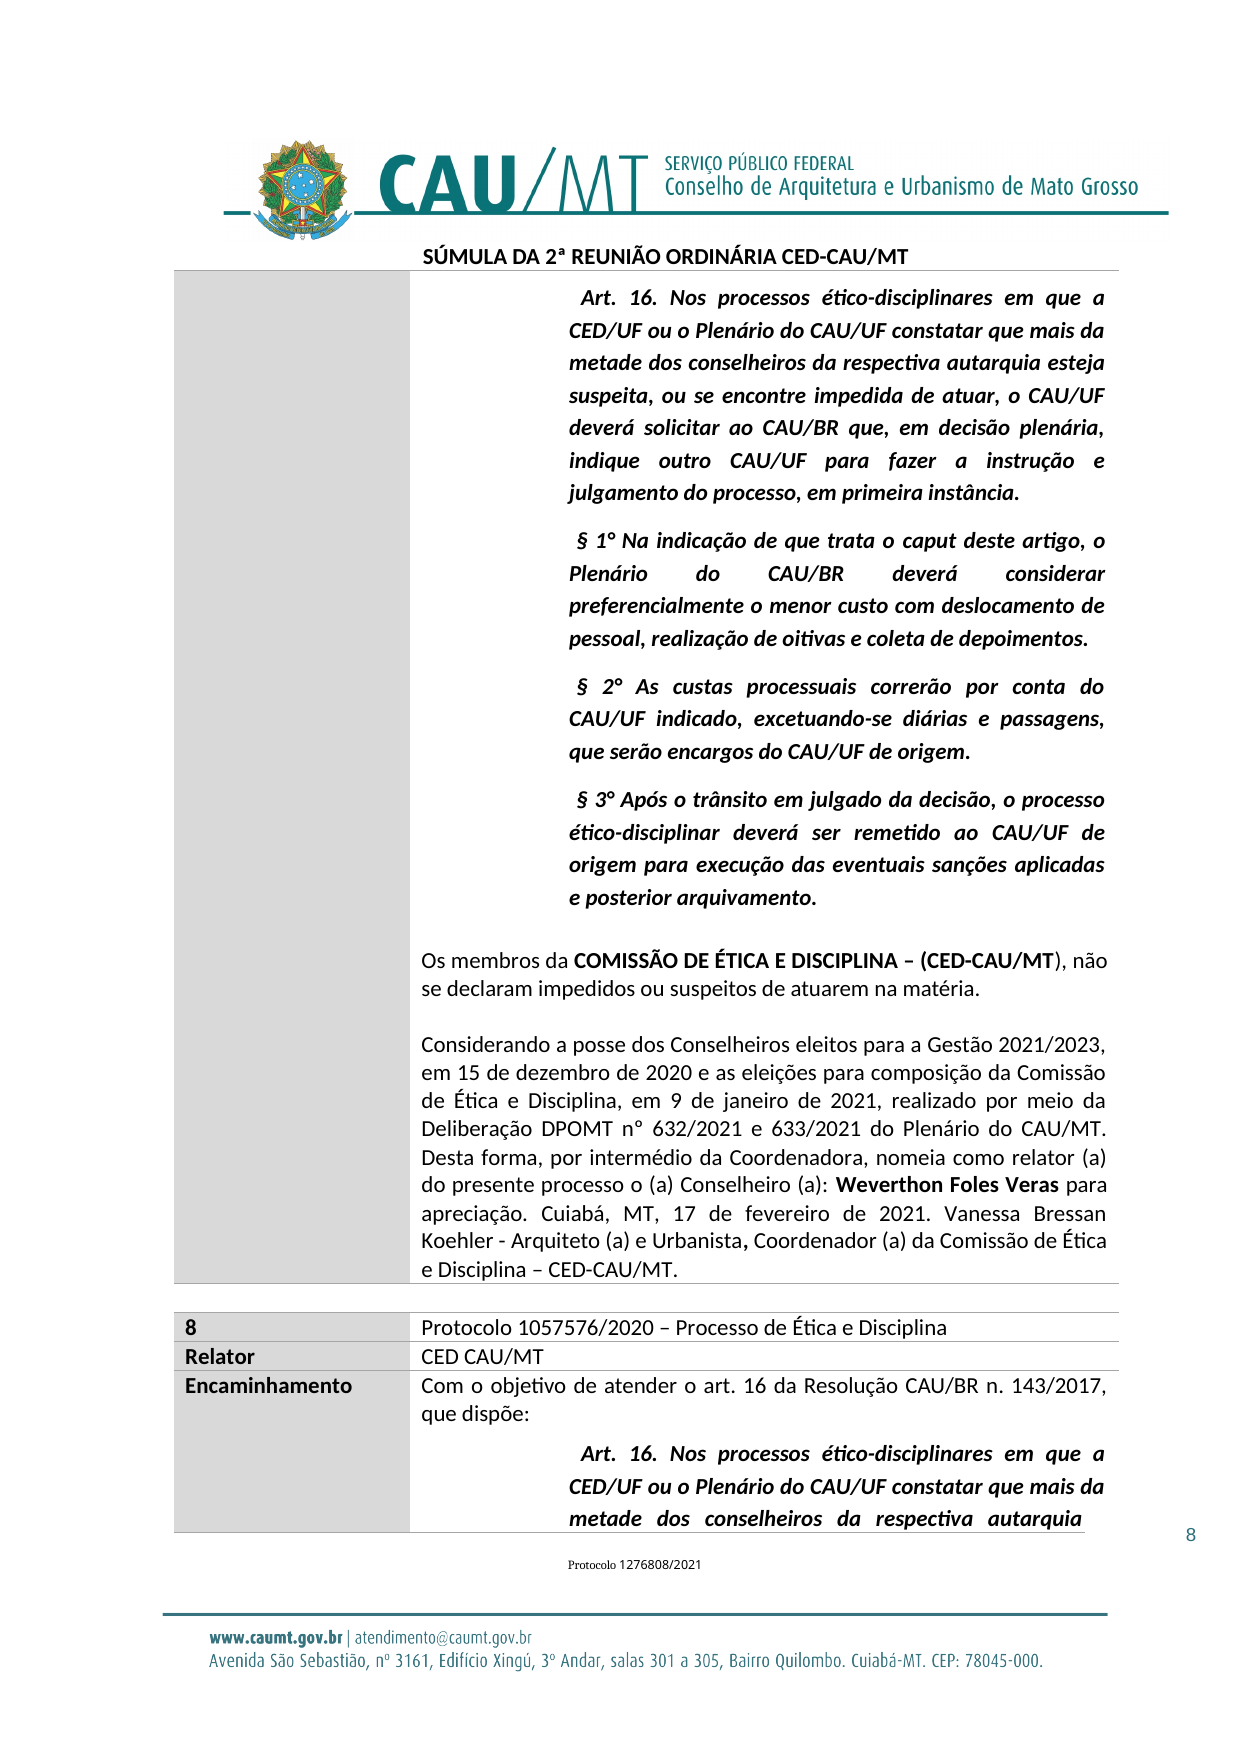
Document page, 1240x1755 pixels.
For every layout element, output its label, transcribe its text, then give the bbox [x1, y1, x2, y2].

table_cell CED CAU/MT [410, 1342, 1119, 1370]
table_cell Relator [174, 1342, 410, 1370]
table_header 8 [174, 1313, 410, 1341]
table_cell Com o objetivo de atender o art. 16 da Resolução CAU/BR n. 143/2017, que dispõe: Art. 16. Nos processos ético-disciplinares em que a CED/UF ou o Plenário do CAU/UF constatar que mais da metade dos conselheiros da respectiva autarquia [410, 1371, 1119, 1532]
table_cell [174, 271, 410, 1283]
table_header Protocolo 1057576/2020 – Processo de Ética e Disciplina [410, 1313, 1119, 1341]
table_cell Art. 16. Nos processos ético-disciplinares em que a CED/UF ou o Plenário do CAU/UF constatar que mais da metade dos conselheiros da respectiva autarquia esteja suspeita, ou se encontre impedida de atuar, o CAU/UF deverá solicitar ao CAU/BR que, em decisão plenária, indique outro CAU/UF para fazer a instrução e julgamento do processo, em primeira instância. § 1° Na indicação de que trata o caput deste artigo, o Plenário do CAU/BR deverá considerar preferencialmente o menor custo com deslocamento de pessoal, realização de oitivas e coleta de depoimentos. § 2° As custas processuais correrão por conta do CAU/UF indicado, excetuando-se diárias e passagens, que serão encargos do CAU/UF de origem. § 3° Após o trânsito em julgado da decisão, o processo ético-disciplinar deverá ser remetido ao CAU/UF de origem para execução das eventuais sanções aplicadas e posterior arquivamento. Os membros da COMISSÃO DE ÉTICA E DISCIPLINA – (CED-CAU/MT), não se declaram impedidos ou suspeitos de atuarem na matéria. Considerando a posse dos Conselheiros eleitos para a Gestão 2021/2023, em 15 de dezembro de 2020 e as eleições para composição da Comissão de Ética e Disciplina, em 9 de janeiro de 2021, realizado por meio da Deliberação DPOMT nº 632/2021 e 633/2021 do Plenário do CAU/MT. Desta forma, por intermédio da Coordenadora, nomeia como relator (a) do presente processo o (a) Conselheiro (a): Weverthon Foles Veras para apreciação. Cuiabá, MT, 17 de fevereiro de 2021. Vanessa Bressan Koehler - Arquiteto (a) e Urbanista, Coordenador (a) da Comissão de Ética e Disciplina – CED-CAU/MT. [410, 271, 1119, 1283]
table_cell Encaminhamento [174, 1371, 410, 1532]
